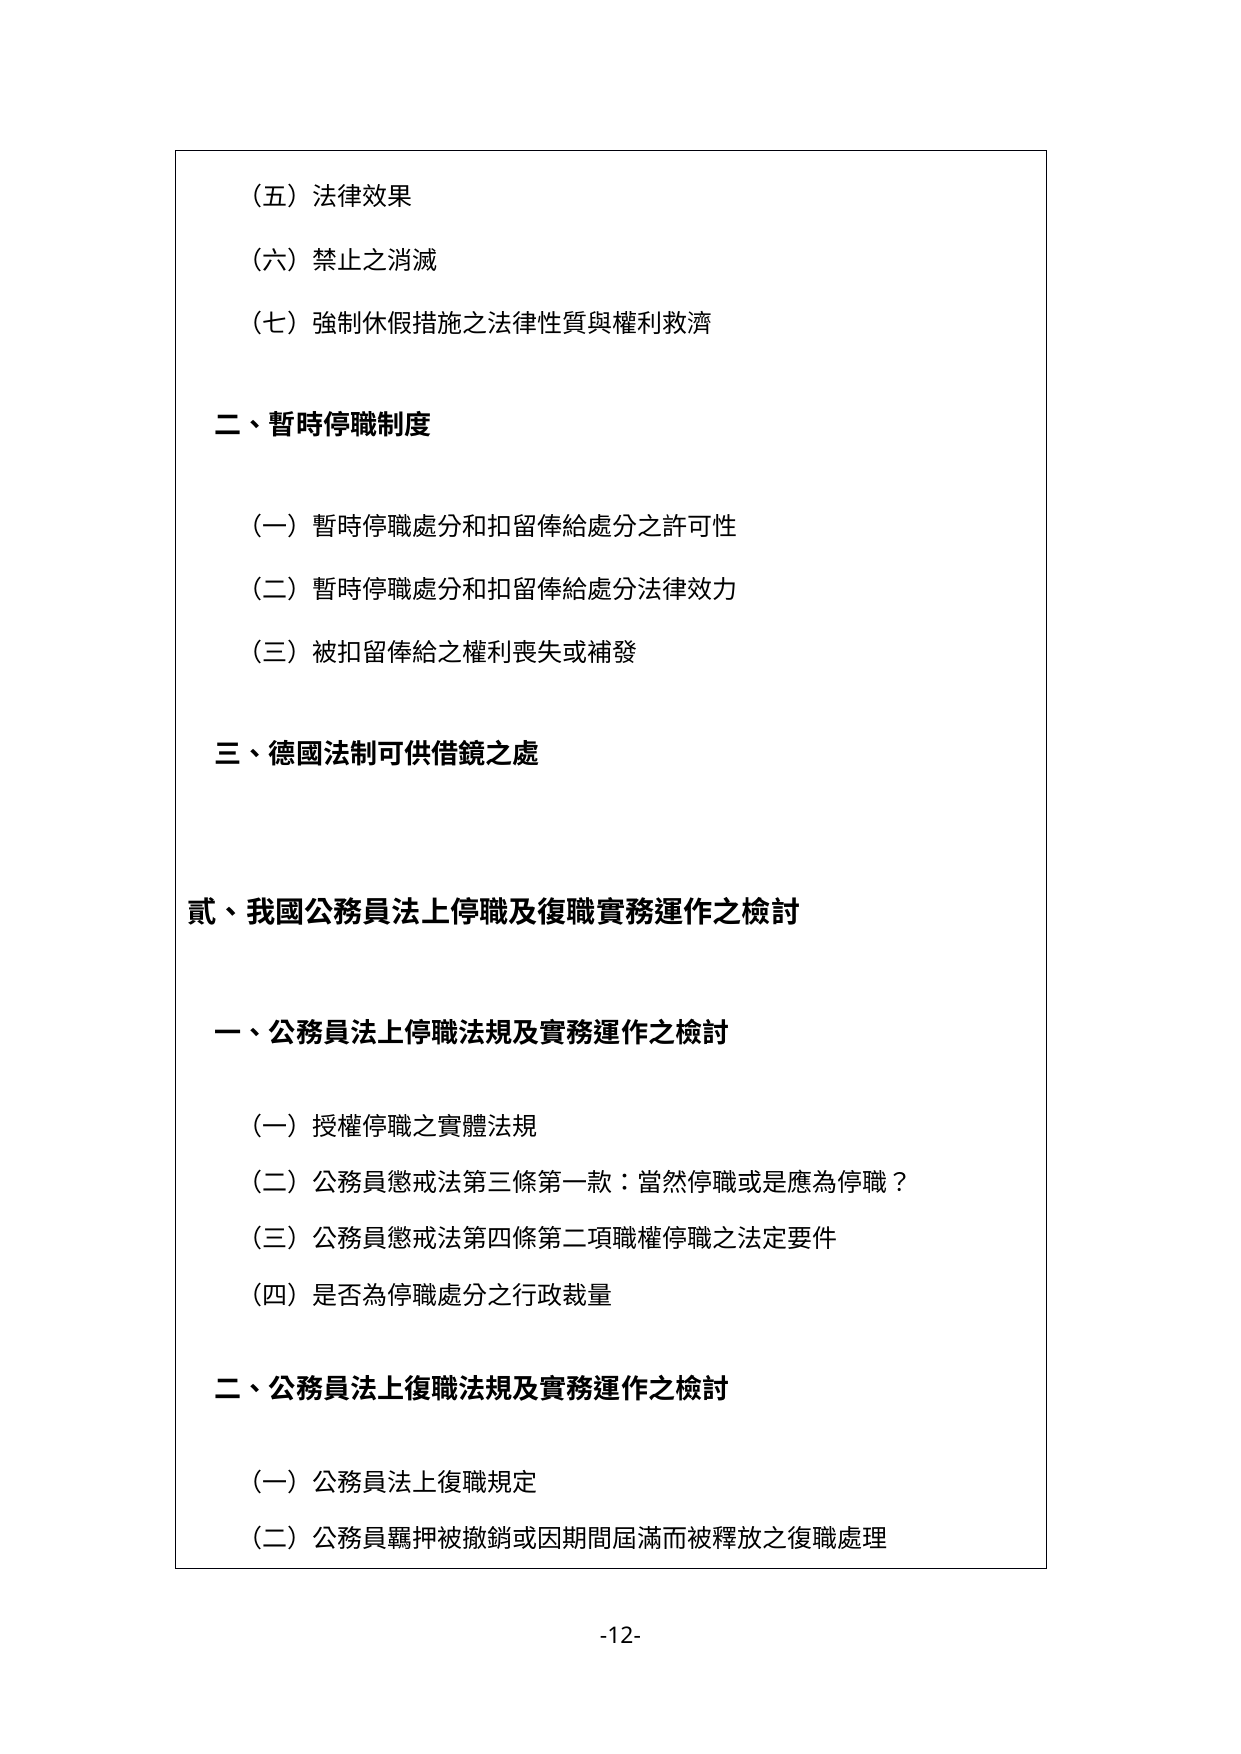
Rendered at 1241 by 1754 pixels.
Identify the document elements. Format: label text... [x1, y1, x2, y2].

table_header （五）法律效果 （六）禁止之消滅 （七）強制休假措施之法律性質與權利救濟 二、暫時停職制度 （一）暫時停職處分和扣留俸給處分之許可性 （二）暫時停職處分和扣留俸給處分法律效力 （三）被扣留俸給之權利喪失或補發 三、德國法制可供借鏡之處 貳、我國公務員法上停職及復職實務運作之檢討 一、公務員法上停職法規及實務運作之檢討 （一）授權停職之實體法規 （二）公務員懲戒法第三條第一款：當然停職或是應為停職？ （三）公務員懲戒法第四條第二項職權停職之法定要件 （四）是否為停職處分之行政裁量 二、公務員法上復職法規及實務運作之檢討 （一）公務員法上復職規定 （二）公務員羈押被撤銷或因期間屆滿而被釋放之復職處理 [176, 151, 1046, 1568]
